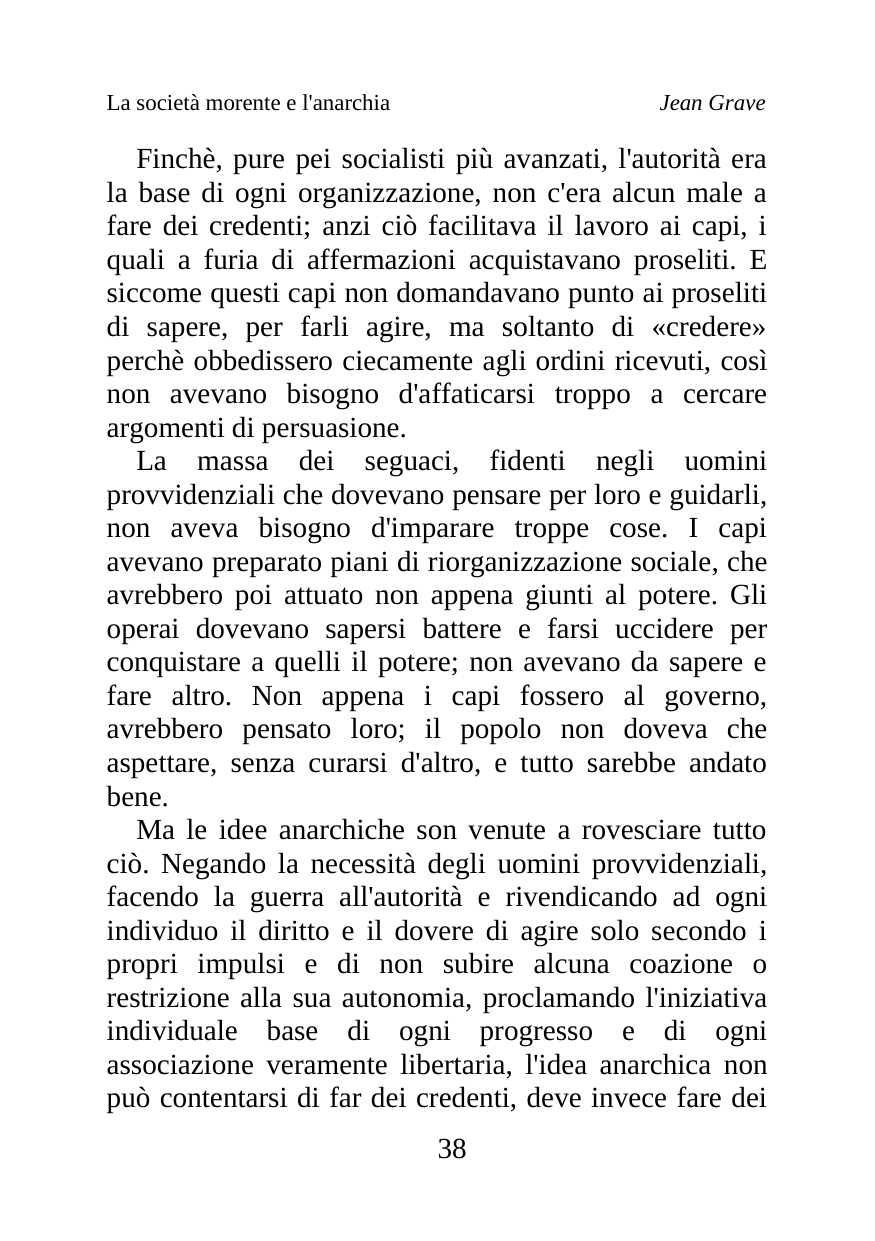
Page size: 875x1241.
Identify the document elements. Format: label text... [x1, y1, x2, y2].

text La massa dei seguaci, fidenti negli uomini provvidenziali che dovevano pensare per loro e guidarli, non aveva bisogno d'imparare troppe cose. I capi avevano preparato piani di riorganizzazione sociale, che avrebbero poi attuato non appena giunti al potere. Gli operai dovevano sapersi battere e farsi uccidere per conquistare a quelli il potere; non avevano da sapere e fare altro. Non appena i capi fossero al governo, avrebbero pensato loro; il popolo non doveva che aspettare, senza curarsi d'altro, e tutto sarebbe andato bene. [106, 443, 768, 812]
text Finchè, pure pei socialisti più avanzati, l'autorità era la base di ogni organizzazione, non c'era alcun male a fare dei credenti; anzi ciò facilitava il lavoro ai capi, i quali a furia di affermazioni acquistavano proseliti. E siccome questi capi non domandavano punto ai proseliti di sapere, per farli agire, ma soltanto di «credere» perchè obbedissero ciecamente agli ordini ricevuti, così non avevano bisogno d'affaticarsi troppo a cercare argomenti di persuasione. [106, 141, 768, 443]
text Ma le idee anarchiche son venute a rovesciare tutto ciò. Negando la necessità degli uomini provvidenziali, facendo la guerra all'autorità e rivendicando ad ogni individuo il diritto e il dovere di agire solo secondo i propri impulsi e di non subire alcuna coazione o restrizione alla sua autonomia, proclamando l'iniziativa individuale base di ogni progresso e di ogni associazione veramente libertaria, l'idea anarchica non può contentarsi di far dei credenti, deve invece fare dei [106, 812, 768, 1114]
